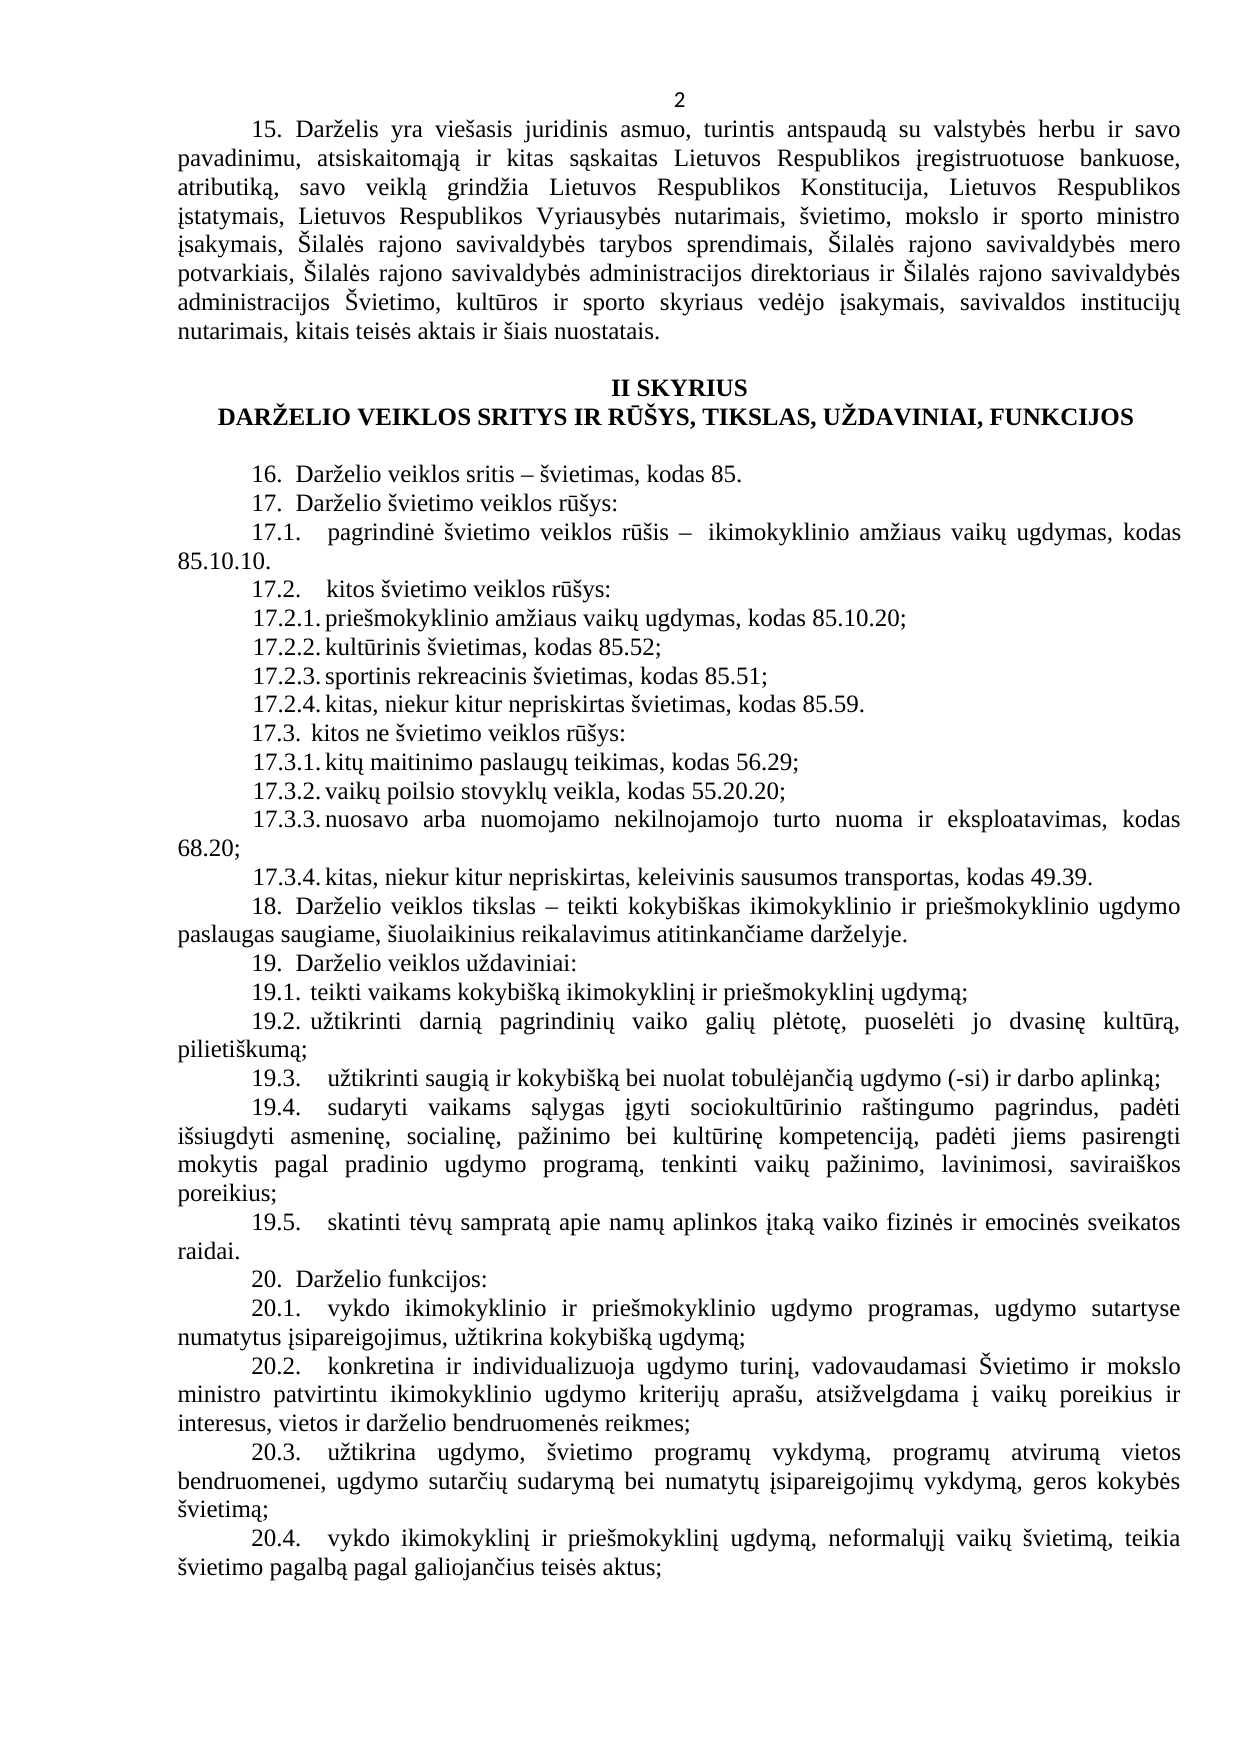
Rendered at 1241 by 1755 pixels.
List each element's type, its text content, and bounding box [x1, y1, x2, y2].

text 17.3. kitos ne švietimo veiklos rūšys: [251, 718, 1181, 747]
text 19.2. užtikrinti darnią pagrindinių vaiko galių plėtotę, puoselėti jo dvasinę kultūrą, pilietiškumą; [177, 1006, 1181, 1063]
text 19.4. sudaryti vaikams sąlygas įgyti sociokultūrinio raštingumo pagrindus, padėti išsiugdyti asmeninę, socialinę, pažinimo bei kultūrinę kompetenciją, padėti jiems pasirengti mokytis pagal pradinio ugdymo programą, tenkinti vaikų pažinimo, lavinimosi, saviraiškos poreikius; [177, 1092, 1181, 1207]
text 19. Darželio veiklos uždaviniai: [177, 948, 1181, 977]
text 17. Darželio švietimo veiklos rūšys: [177, 488, 1181, 517]
text 17.2.4. kitas, niekur kitur nepriskirtas švietimas, kodas 85.59. [252, 689, 1181, 718]
text 20. Darželio funkcijos: [177, 1264, 1181, 1293]
text 19.5. skatinti tėvų sampratą apie namų aplinkos įtaką vaiko fizinės ir emocinės sveikatos raidai. [177, 1207, 1181, 1264]
text DARŽELIO VEIKLOS SRITYS IR RŪŠYS, TIKSLAS, UŽDAVINIAI, FUNKCIJOS [177, 402, 1181, 431]
text II SKYRIUS [177, 373, 1181, 402]
text 20.4. vykdo ikimokyklinį ir priešmokyklinį ugdymą, neformalųjį vaikų švietimą, teikia švietimo pagalbą pagal galiojančius teisės aktus; [177, 1523, 1181, 1581]
text 17.2.1. priešmokyklinio amžiaus vaikų ugdymas, kodas 85.10.20; [252, 603, 1181, 632]
text 20.2. konkretina ir individualizuoja ugdymo turinį, vadovaudamasi Švietimo ir mokslo ministro patvirtintu ikimokyklinio ugdymo kriterijų aprašu, atsižvelgdama į vaikų poreikius ir interesus, vietos ir darželio bendruomenės reikmes; [177, 1351, 1181, 1437]
text 20.1. vykdo ikimokyklinio ir priešmokyklinio ugdymo programas, ugdymo sutartyse numatytus įsipareigojimus, užtikrina kokybišką ugdymą; [177, 1293, 1181, 1351]
text 17.2.3. sportinis rekreacinis švietimas, kodas 85.51; [252, 661, 1181, 689]
text 17.3.1. kitų maitinimo paslaugų teikimas, kodas 56.29; [252, 747, 1181, 776]
text 17.3.3. nuosavo arba nuomojamo nekilnojamojo turto nuoma ir eksploatavimas, kodas 68.20; [177, 804, 1181, 862]
text 19.1. teikti vaikams kokybišką ikimokyklinį ir priešmokyklinį ugdymą; [177, 977, 1181, 1006]
text 17.2. kitos švietimo veiklos rūšys: [251, 574, 1181, 603]
text 18. Darželio veiklos tikslas – teikti kokybiškas ikimokyklinio ir priešmokyklinio ugdymo paslaugas saugiame, šiuolaikinius reikalavimus atitinkančiame darželyje. [177, 891, 1181, 948]
text 16. Darželio veiklos sritis – švietimas, kodas 85. [177, 459, 1181, 488]
text 17.3.2. vaikų poilsio stovyklų veikla, kodas 55.20.20; [252, 776, 1181, 804]
text 20.3. užtikrina ugdymo, švietimo programų vykdymą, programų atvirumą vietos bendruomenei, ugdymo sutarčių sudarymą bei numatytų įsipareigojimų vykdymą, geros kokybės švietimą; [177, 1437, 1181, 1523]
text 17.1. pagrindinė švietimo veiklos rūšis – ikimokyklinio amžiaus vaikų ugdymas, kodas 85.10.10. [177, 517, 1181, 574]
text 17.3.4. kitas, niekur kitur nepriskirtas, keleivinis sausumos transportas, kodas 49.39. [252, 862, 1181, 891]
text 17.2.2. kultūrinis švietimas, kodas 85.52; [252, 632, 1181, 661]
text 19.3. užtikrinti saugią ir kokybišką bei nuolat tobulėjančią ugdymo (-si) ir darbo aplinką; [177, 1063, 1181, 1092]
text 15. Darželis yra viešasis juridinis asmuo, turintis antspaudą su valstybės herbu ir savo pavadinimu, atsiskaitomąją ir kitas sąskaitas Lietuvos Respublikos įregistruotuose bankuose, atributiką, savo veiklą grindžia Lietuvos Respublikos Konstitucija, Lietuvos Respublikos įstatymais, Lietuvos Respublikos Vyriausybės nutarimais, švietimo, mokslo ir sporto ministro įsakymais, Šilalės rajono savivaldybės tarybos sprendimais, Šilalės rajono savivaldybės mero potvarkiais, Šilalės rajono savivaldybės administracijos direktoriaus ir Šilalės rajono savivaldybės administracijos Švietimo, kultūros ir sporto skyriaus vedėjo įsakymais, savivaldos institucijų nutarimais, kitais teisės aktais ir šiais nuostatais. [177, 114, 1181, 344]
